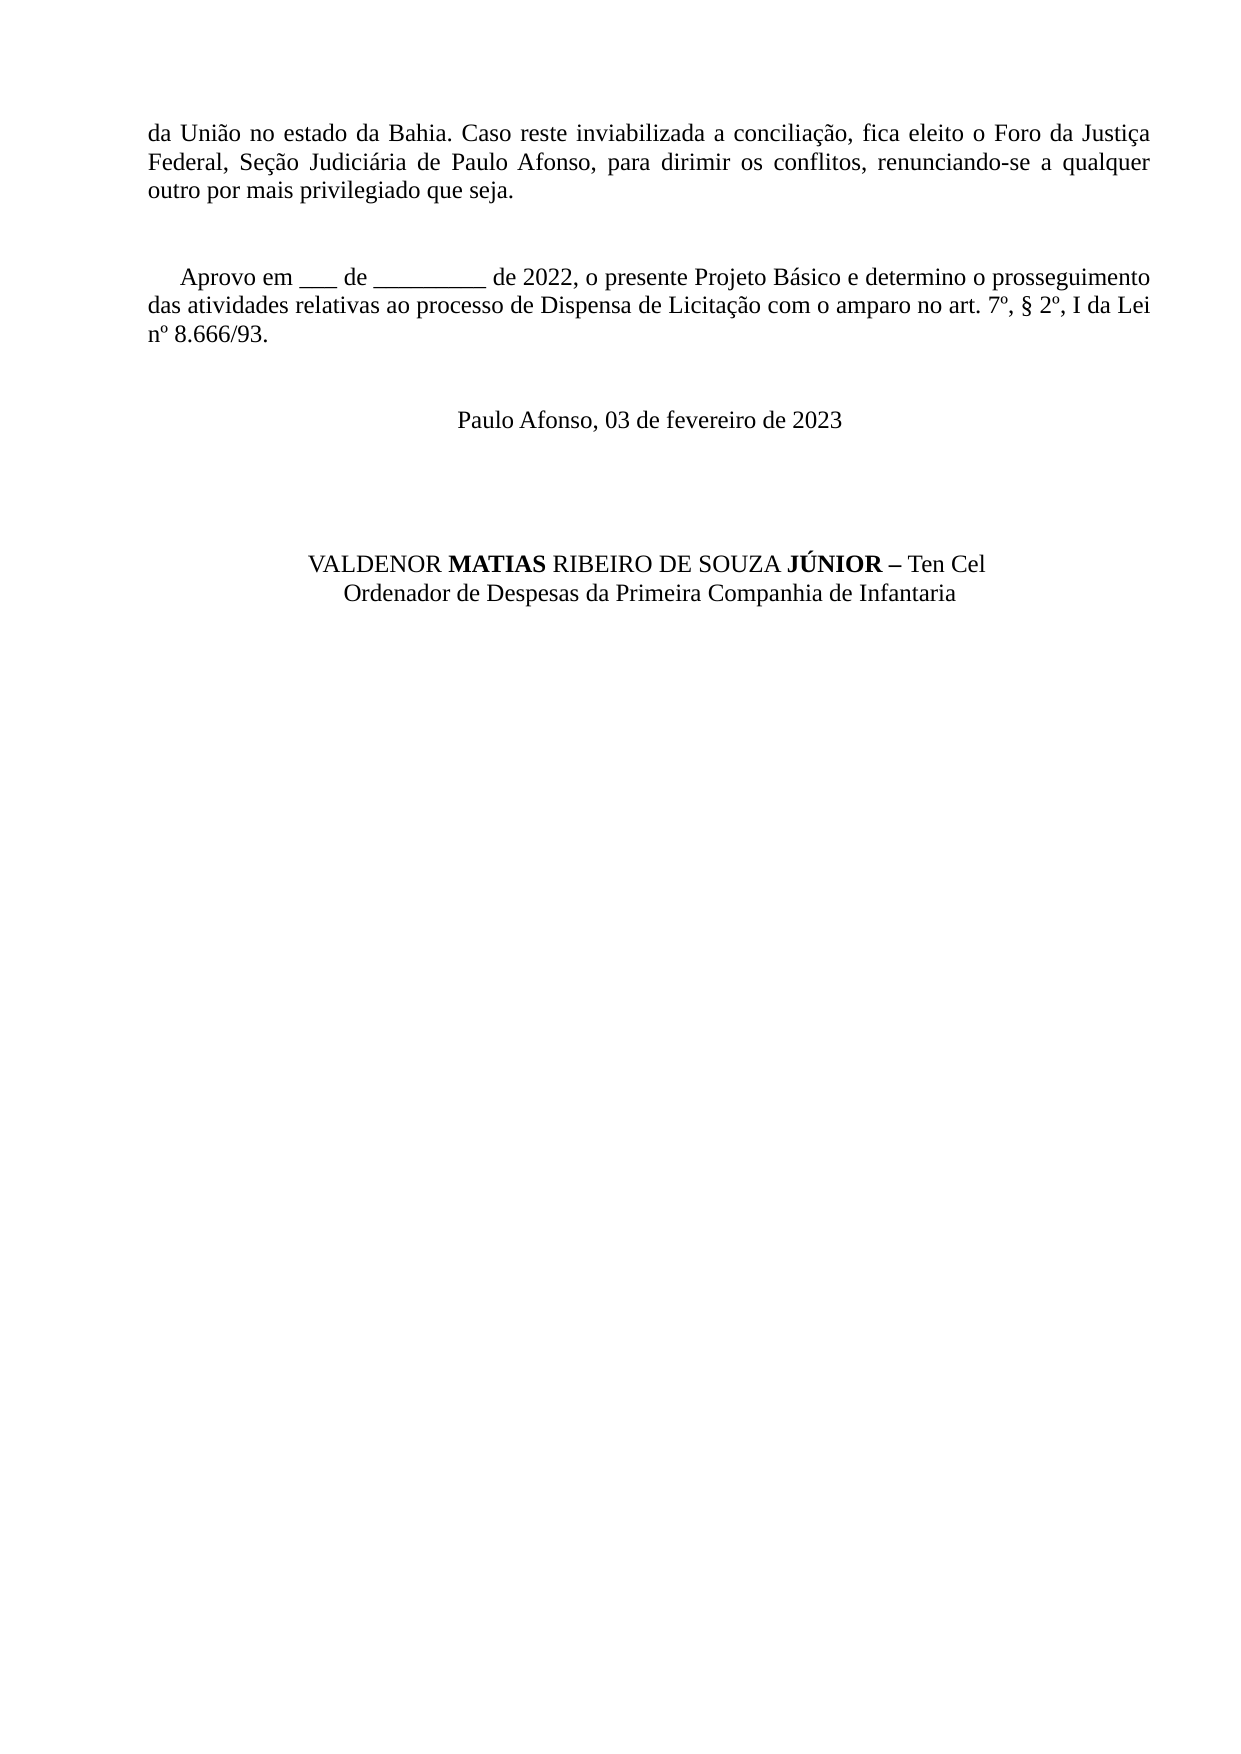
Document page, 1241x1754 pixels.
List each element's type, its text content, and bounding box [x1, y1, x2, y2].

text Paulo Afonso, 03 de fevereiro de 2023 [148, 406, 1152, 434]
text da União no estado da Bahia. Caso reste inviabilizada a conciliação, fica eleito o Foro da Justiça Federal, Seção Judiciária de Paulo Afonso, para dirimir os conflitos, renunciando-se a qualquer outro por mais privilegiado que seja. [148, 118, 1152, 204]
text Ordenador de Despesas da Primeira Companhia de Infantaria [148, 578, 1152, 607]
text VALDENOR MATIAS RIBEIRO DE SOUZA JÚNIOR – Ten Cel [148, 549, 1152, 578]
text Aprovo em ___ de _________ de 2022, o presente Projeto Básico e determino o prosseguimento das atividades relativas ao processo de Dispensa de Licitação com o amparo no art. 7º, § 2º, I da Lei nº 8.666/93. [148, 262, 1152, 348]
